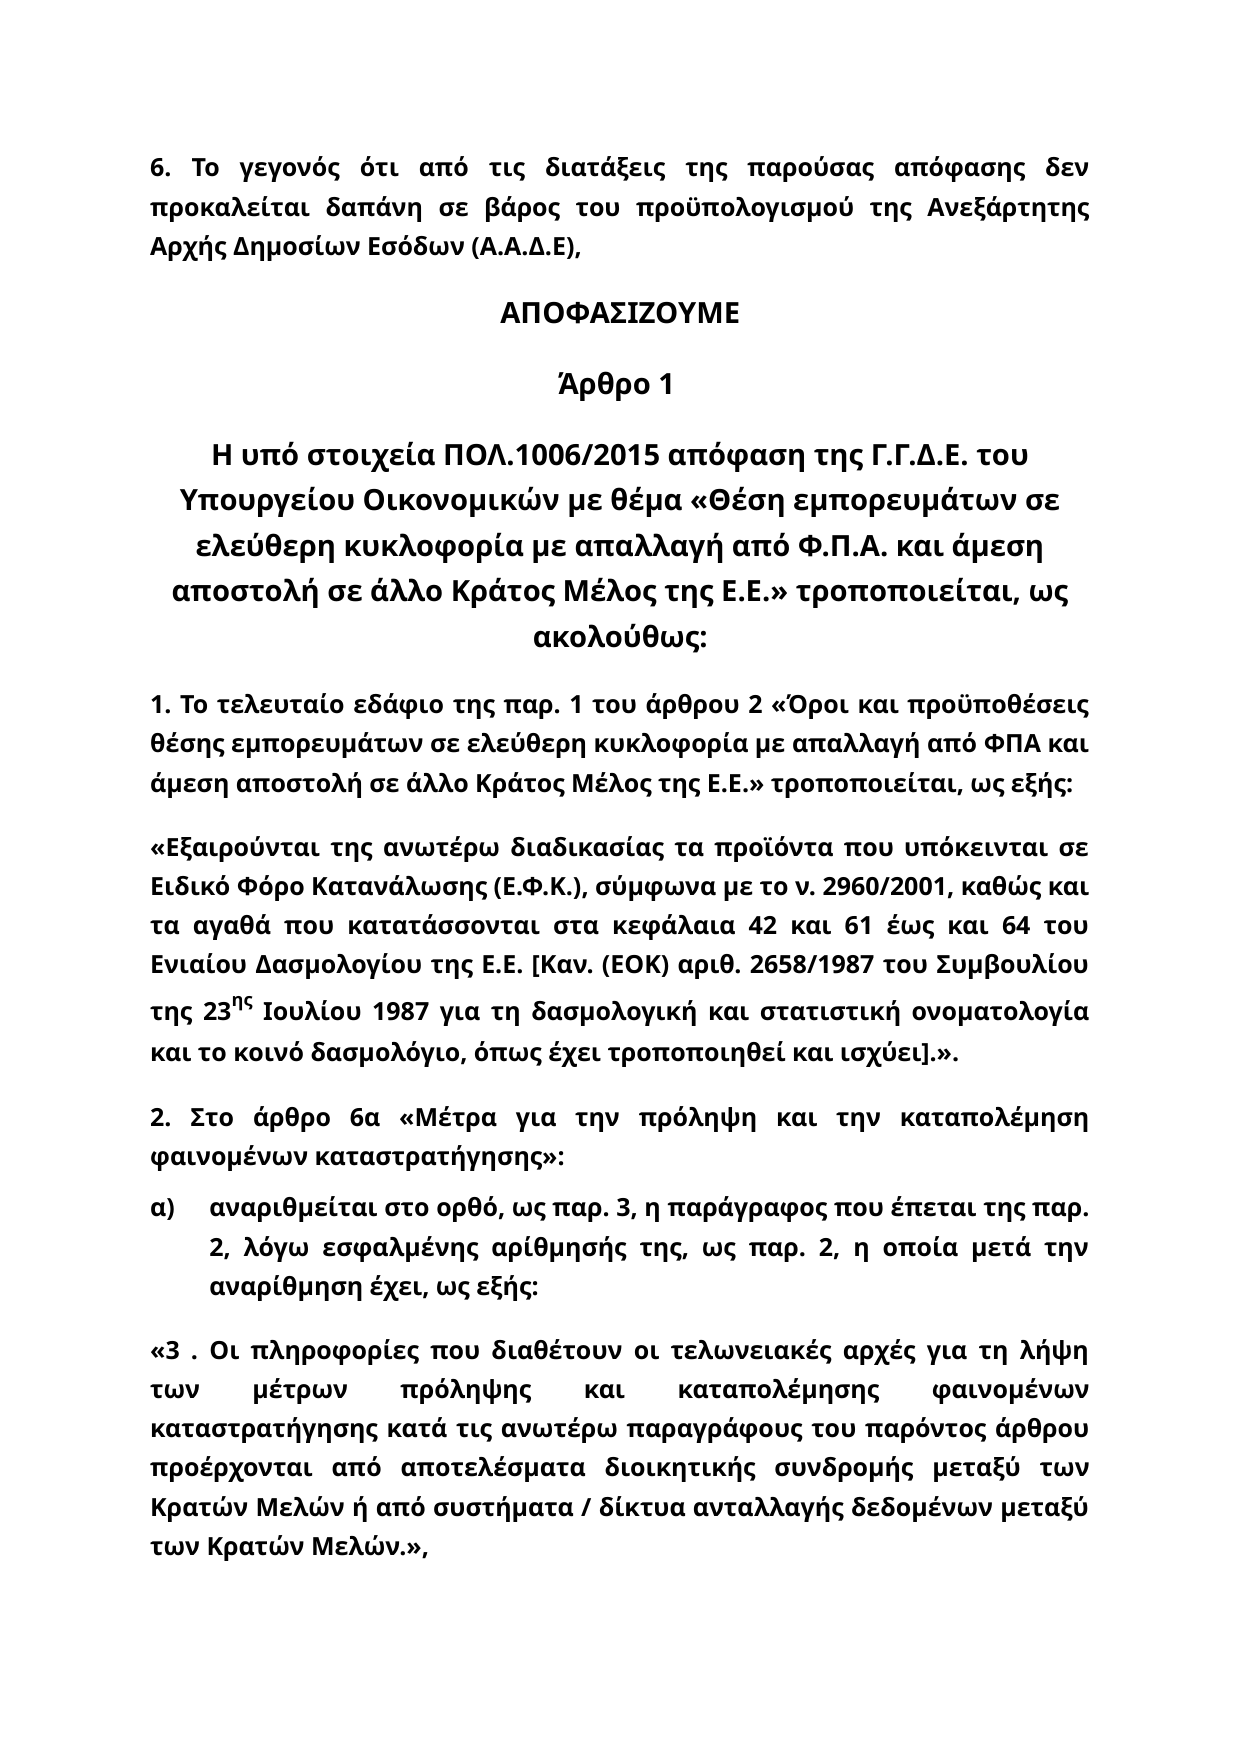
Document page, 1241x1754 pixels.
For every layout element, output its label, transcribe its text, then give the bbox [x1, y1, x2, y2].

text 6. Το γεγονός ότι από τις διατάξεις της παρούσας απόφασης δεν προκαλείται δαπάνη σε βάρος του προϋπολογισμού της Ανεξάρτητης Αρχής Δημοσίων Εσόδων (Α.Α.Δ.Ε), [150, 150, 1090, 262]
text 1. Το τελευταίο εδάφιο της παρ. 1 του άρθρου 2 «Όροι και προϋποθέσεις θέσης εμπορευμάτων σε ελεύθερη κυκλοφορία με απαλλαγή από ΦΠΑ και άμεση αποστολή σε άλλο Κράτος Μέλος της Ε.Ε.» τροποποιείται, ως εξής: [150, 687, 1090, 799]
list α) αναριθμείται στο ορθό, ως παρ. 3, η παράγραφος που έπεται της παρ. 2, λόγω εσφαλμένης αρίθμησής της, ως παρ. 2, η οποία μετά την αναρίθμηση έχει, ως εξής: [150, 1190, 1090, 1302]
subtitle Η υπό στοιχεία ΠΟΛ.1006/2015 απόφαση της Γ.Γ.Δ.Ε. του Υπουργείου Οικονομικών με θέμα «Θέση εμπορευμάτων σε ελεύθερη κυκλοφορία με απαλλαγή από Φ.Π.Α. και άμεση αποστολή σε άλλο Κράτος Μέλος της Ε.Ε.» τροποποιείται, ως ακολούθως: [150, 434, 1090, 656]
text «3 . Οι πληροφορίες που διαθέτουν οι τελωνειακές αρχές για τη λήψη των μέτρων πρόληψης και καταπολέμησης φαινομένων καταστρατήγησης κατά τις ανωτέρω παραγράφους του παρόντος άρθρου προέρχονται από αποτελέσματα διοικητικής συνδρομής μεταξύ των Κρατών Μελών ή από συστήματα / δίκτυα ανταλλαγής δεδομένων μεταξύ των Κρατών Μελών.», [150, 1332, 1090, 1562]
text ΑΠΟΦΑΣΙΖΟΥΜΕ [150, 292, 1090, 332]
subtitle Άρθρο 1 [150, 363, 1090, 403]
text 2. Στo άρθρο 6α «Μέτρα για την πρόληψη και την καταπολέμηση φαινομένων καταστρατήγησης»: [150, 1099, 1090, 1172]
text «Εξαιρούνται της ανωτέρω διαδικασίας τα προϊόντα που υπόκεινται σε Ειδικό Φόρο Κατανάλωσης (Ε.Φ.Κ.), σύμφωνα με το ν. 2960/2001, καθώς και τα αγαθά που κατατάσσονται στα κεφάλαια 42 και 61 έως και 64 του Ενιαίου Δασμολογίου της Ε.Ε. [Καν. (ΕΟΚ) αριθ. 2658/1987 του Συμβουλίου της 23ης Ιουλίου 1987 για τη δασμολογική και στατιστική ονοματολογία και το κοινό δασμολόγιο, όπως έχει τροποποιηθεί και ισχύει].». [150, 829, 1090, 1069]
